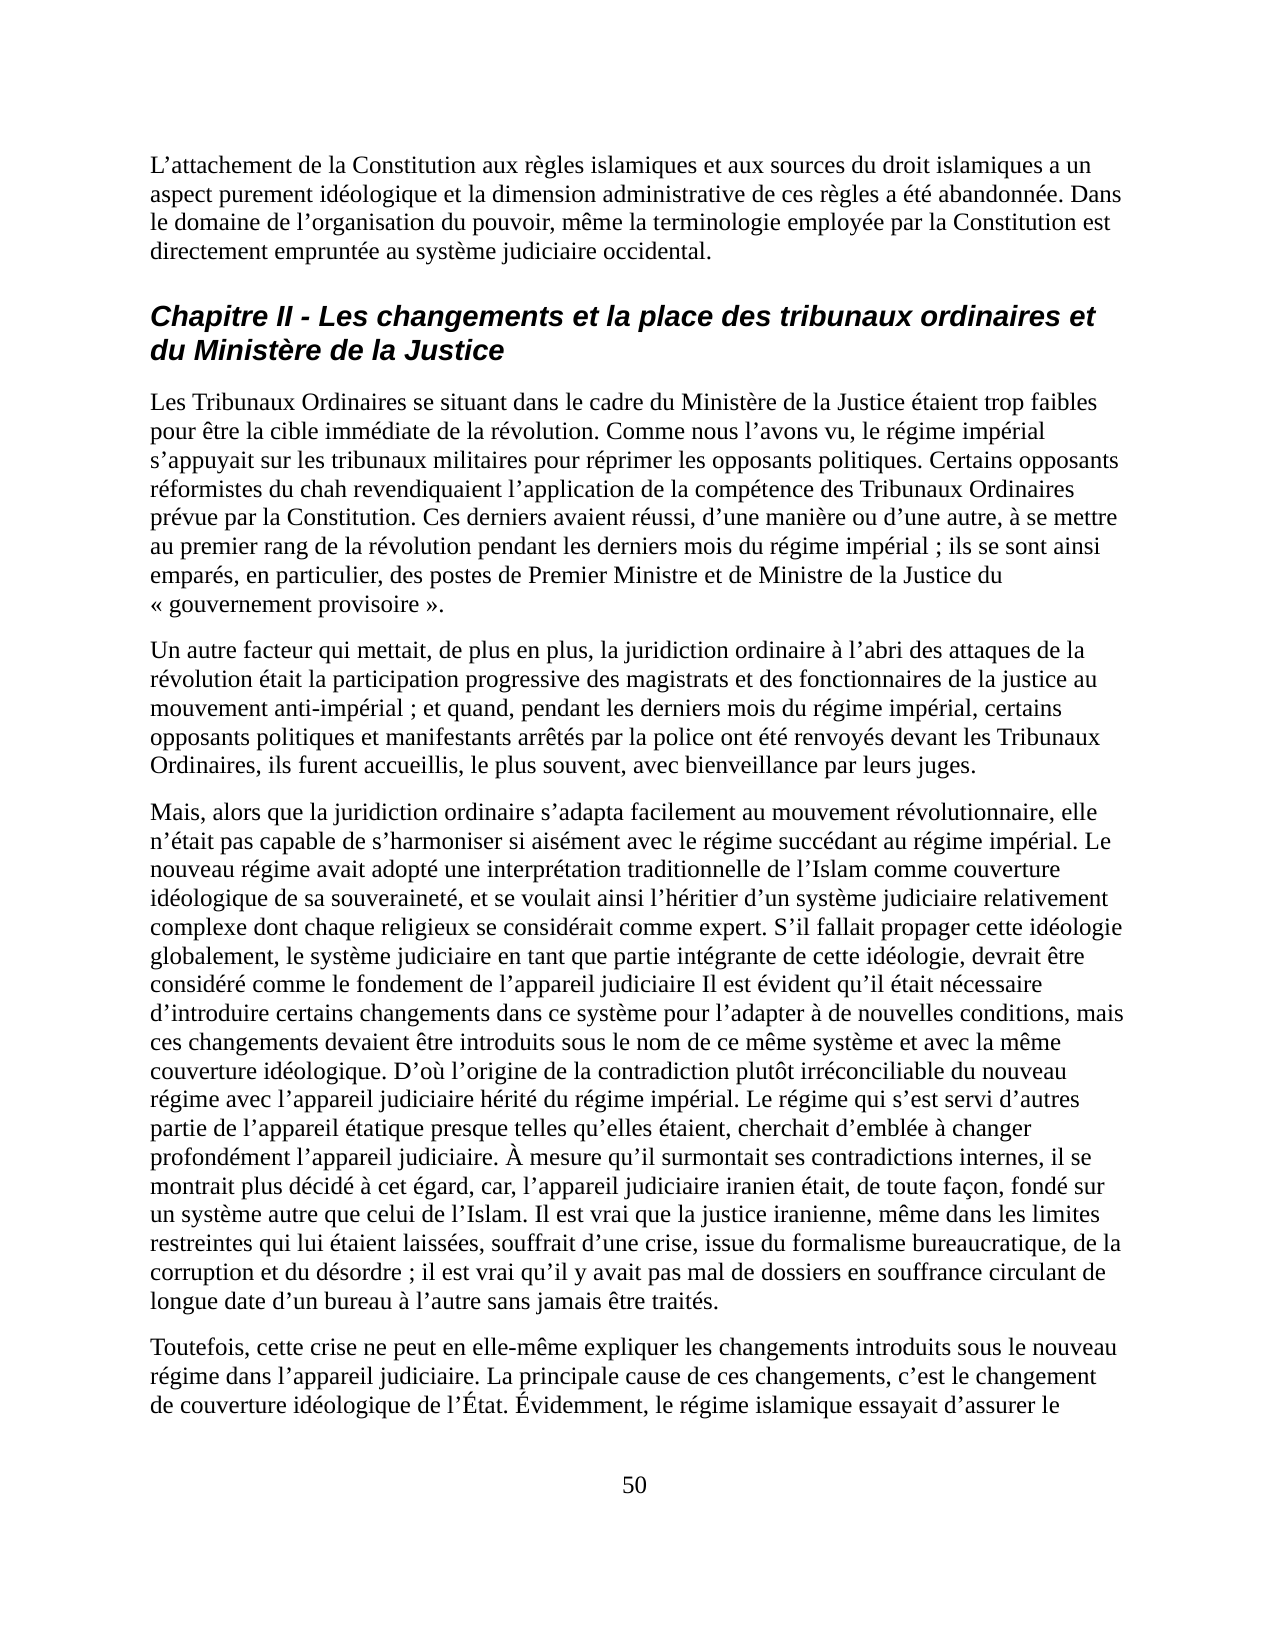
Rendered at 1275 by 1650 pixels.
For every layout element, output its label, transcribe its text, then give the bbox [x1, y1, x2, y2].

text Mais, alors que la juridiction ordinaire s’adapta facilement au mouvement révolutionnaire, elle n’était pas capable de s’harmoniser si aisément avec le régime succédant au régime impérial. Le nouveau régime avait adopté une interprétation traditionnelle de l’Islam comme couverture idéologique de sa souveraineté, et se voulait ainsi l’héritier d’un système judiciaire relativement complexe dont chaque religieux se considérait comme expert. S’il fallait propager cette idéologie globalement, le système judiciaire en tant que partie intégrante de cette idéologie, devrait être considéré comme le fondement de l’appareil judiciaire Il est évident qu’il était nécessaire d’introduire certains changements dans ce système pour l’adapter à de nouvelles conditions, mais ces changements devaient être introduits sous le nom de ce même système et avec la même couverture idéologique. D’où l’origine de la contradiction plutôt irréconciliable du nouveau régime avec l’appareil judiciaire hérité du régime impérial. Le régime qui s’est servi d’autres partie de l’appareil étatique presque telles qu’elles étaient, cherchait d’emblée à changer profondément l’appareil judiciaire. À mesure qu’il surmontait ses contradictions internes, il se montrait plus décidé à cet égard, car, l’appareil judiciaire iranien était, de toute façon, fondé sur un système autre que celui de l’Islam. Il est vrai que la justice iranienne, même dans les limites restreintes qui lui étaient laissées, souffrait d’une crise, issue du formalisme bureaucratique, de la corruption et du désordre ; il est vrai qu’il y avait pas mal de dossiers en souffrance circulant de longue date d’un bureau à l’autre sans jamais être traités. [150, 797, 1125, 1314]
text Toutefois, cette crise ne peut en elle-même expliquer les changements introduits sous le nouveau régime dans l’appareil judiciaire. La principale cause de ces changements, c’est le changement de couverture idéologique de l’État. Évidemment, le régime islamique essayait d’assurer le [150, 1332, 1125, 1419]
text Les Tribunaux Ordinaires se situant dans le cadre du Ministère de la Justice étaient trop faibles pour être la cible immédiate de la révolution. Comme nous l’avons vu, le régime impérial s’appuyait sur les tribunaux militaires pour réprimer les opposants politiques. Certains opposants réformistes du chah revendiquaient l’application de la compétence des Tribunaux Ordinaires prévue par la Constitution. Ces derniers avaient réussi, d’une manière ou d’une autre, à se mettre au premier rang de la révolution pendant les derniers mois du régime impérial ; ils se sont ainsi emparés, en particulier, des postes de Premier Ministre et de Ministre de la Justice du « gouvernement provisoire ». [150, 387, 1125, 617]
text L’attachement de la Constitution aux règles islamiques et aux sources du droit islamiques a un aspect purement idéologique et la dimension administrative de ces règles a été abandonnée. Dans le domaine de l’organisation du pouvoir, même la terminologie employée par la Constitution est directement empruntée au système judiciaire occidental. [150, 150, 1125, 265]
subtitle Chapitre II - Les changements et la place des tribunaux ordinaires et du Ministère de la Justice [150, 299, 1125, 366]
text Un autre facteur qui mettait, de plus en plus, la juridiction ordinaire à l’abri des attaques de la révolution était la participation progressive des magistrats et des fonctionnaires de la justice au mouvement anti-impérial ; et quand, pendant les derniers mois du régime impérial, certains opposants politiques et manifestants arrêtés par la police ont été renvoyés devant les Tribunaux Ordinaires, ils furent accueillis, le plus souvent, avec bienveillance par leurs juges. [150, 635, 1125, 779]
